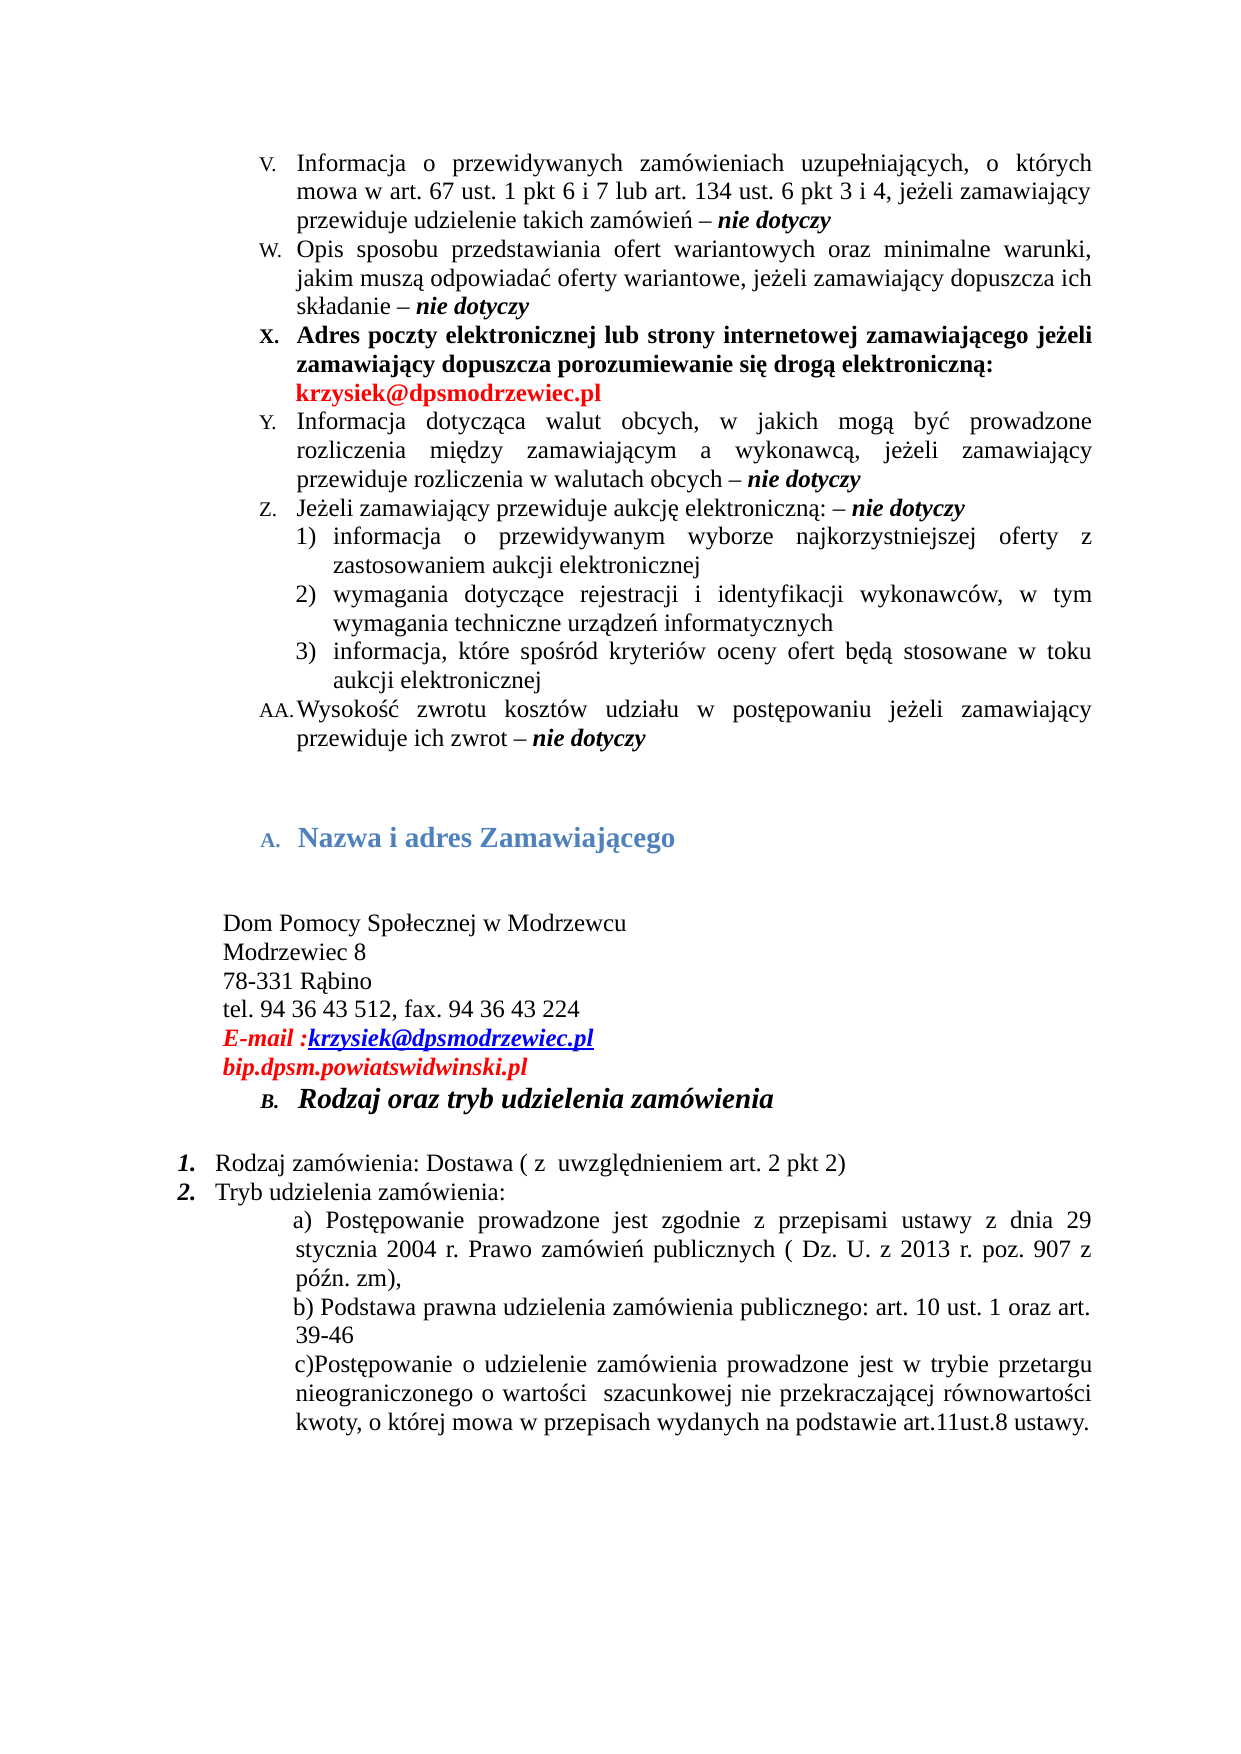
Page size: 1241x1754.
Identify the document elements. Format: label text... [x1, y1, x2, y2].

list wymagania dotyczące rejestracji i identyfikacji wykonawców, w tym wymagania techniczne urządzeń informatycznych [295, 579, 1093, 636]
text Dom Pomocy Społecznej w Modrzewcu [223, 908, 1093, 937]
text bip.dpsm.powiatswidwinski.pl [148, 1052, 1093, 1081]
list c)Postępowanie o udzielenie zamówienia prowadzone jest w trybie przetargu nieograniczonego o wartości szacunkowej nie przekraczającej równowartości kwoty, o której mowa w przepisach wydanych na podstawie art.11ust.8 ustawy. [266, 1349, 1093, 1435]
list Informacja o przewidywanych zamówieniach uzupełniających, o których mowa w art. 67 ust. 1 pkt 6 i 7 lub art. 134 ust. 6 pkt 3 i 4, jeżeli zamawiający przewiduje udzielenie takich zamówień – nie dotyczy [259, 148, 1093, 234]
text 78-331 Rąbino [223, 966, 1093, 994]
text tel. 94 36 43 512, fax. 94 36 43 224 [223, 994, 1093, 1023]
list a) Postępowanie prowadzone jest zgodnie z przepisami ustawy z dnia 29 stycznia 2004 r. Prawo zamówień publicznych ( Dz. U. z 2013 r. poz. 907 z późn. zm), [266, 1205, 1093, 1292]
list Adres poczty elektronicznej lub strony internetowej zamawiającego jeżeli zamawiający dopuszcza porozumiewanie się drogą elektroniczną: [259, 320, 1093, 378]
list Jeżeli zamawiający przewiduje aukcję elektroniczną: – nie dotyczy [259, 493, 1093, 521]
list b) Podstawa prawna udzielenia zamówienia publicznego: art. 10 ust. 1 oraz art. 39-46 [266, 1292, 1093, 1349]
list Informacja dotycząca walut obcych, w jakich mogą być prowadzone rozliczenia między zamawiającym a wykonawcą, jeżeli zamawiający przewiduje rozliczenia w walutach obcych – nie dotyczy [259, 406, 1093, 493]
list informacja, które spośród kryteriów oceny ofert będą stosowane w toku aukcji elektronicznej [295, 636, 1093, 694]
list Rodzaj oraz tryb udzielenia zamówienia [260, 1081, 1093, 1114]
subtitle Nazwa i adres Zamawiającego [260, 820, 1093, 854]
list Wysokość zwrotu kosztów udziału w postępowaniu jeżeli zamawiający przewiduje ich zwrot – nie dotyczy [259, 694, 1093, 751]
list Opis sposobu przedstawiania ofert wariantowych oraz minimalne warunki, jakim muszą odpowiadać oferty wariantowe, jeżeli zamawiający dopuszcza ich składanie – nie dotyczy [259, 234, 1093, 320]
text krzysiek@dpsmodrzewiec.pl [295, 378, 1093, 406]
text Modrzewiec 8 [223, 937, 1093, 966]
text E-mail :krzysiek@dpsmodrzewiec.pl [148, 1023, 1093, 1052]
list Rodzaj zamówienia: Dostawa ( z uwzględnieniem art. 2 pkt 2) [177, 1148, 1093, 1177]
list informacja o przewidywanym wyborze najkorzystniejszej oferty z zastosowaniem aukcji elektronicznej [295, 521, 1093, 579]
list Tryb udzielenia zamówienia: [177, 1177, 1093, 1205]
